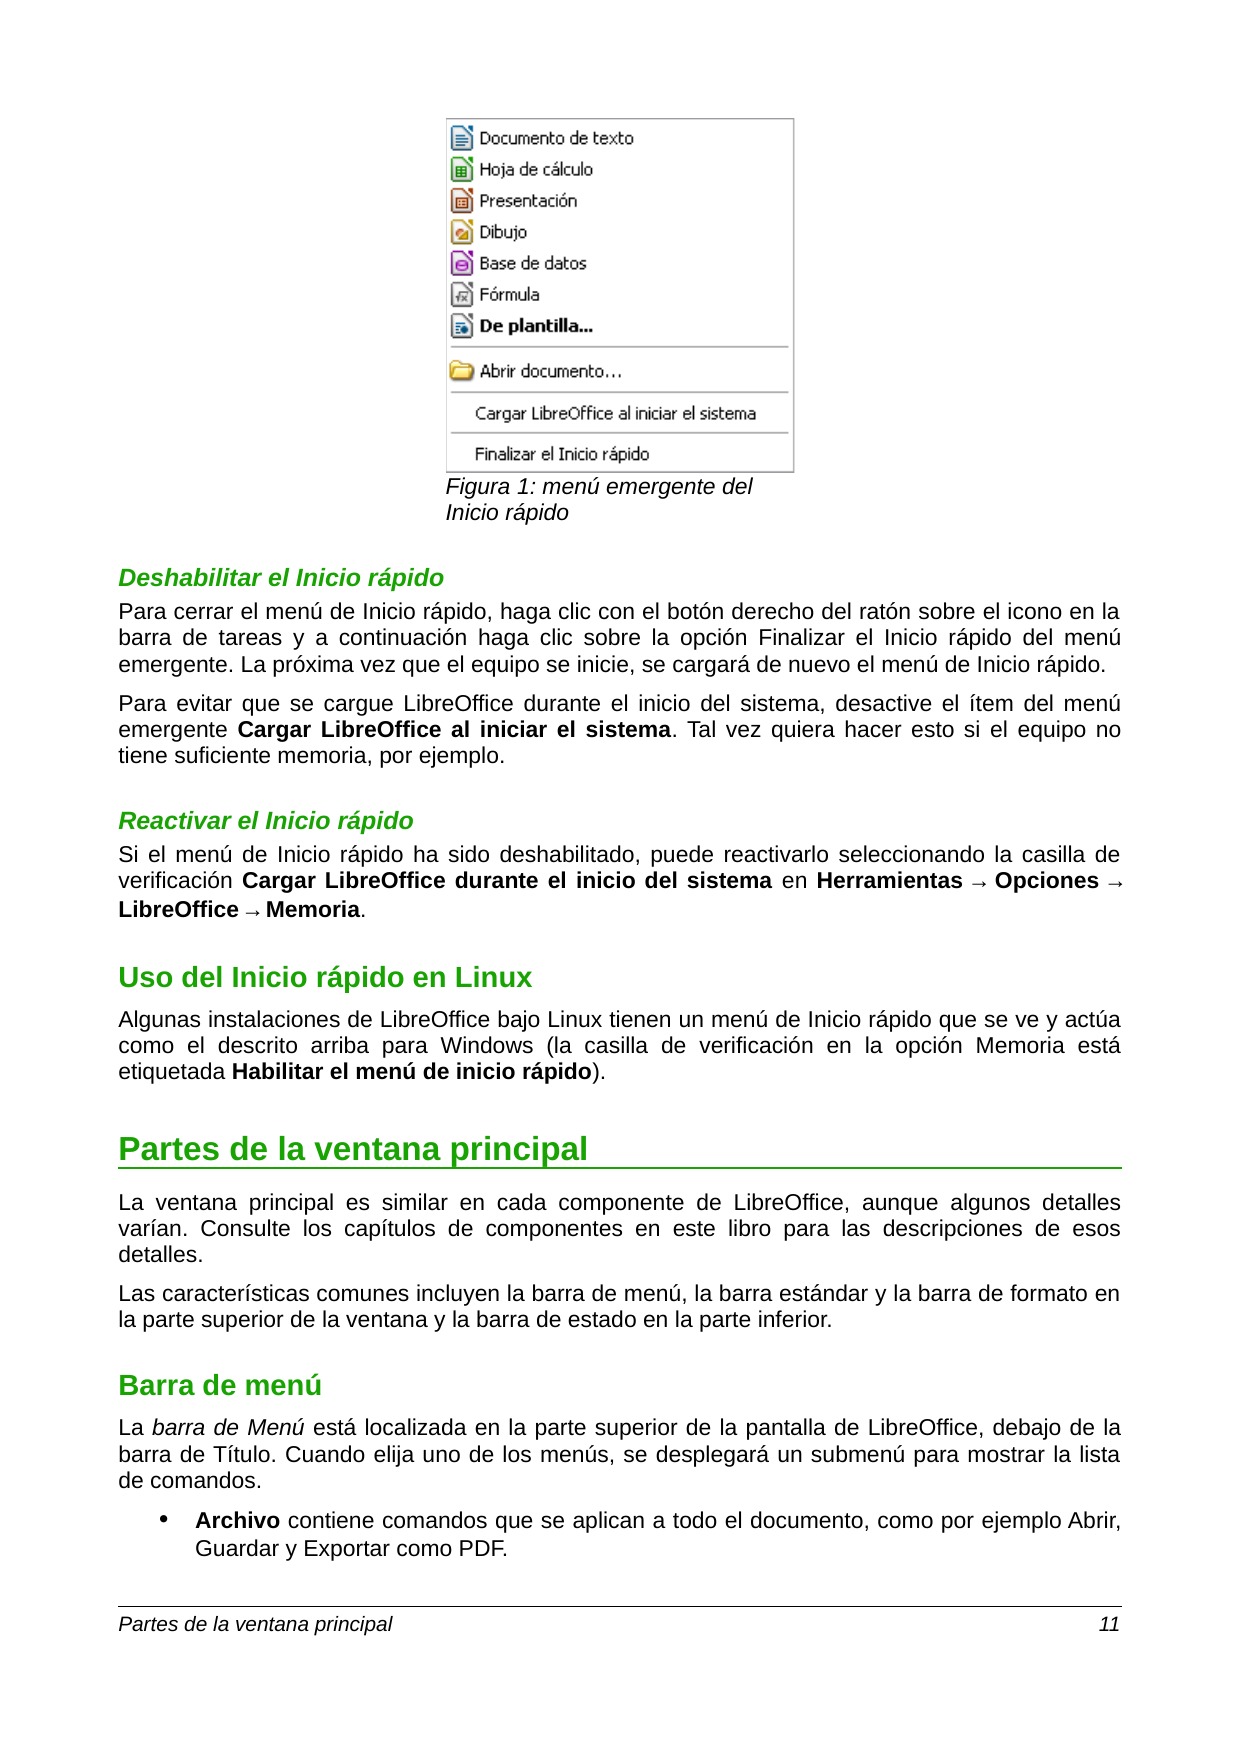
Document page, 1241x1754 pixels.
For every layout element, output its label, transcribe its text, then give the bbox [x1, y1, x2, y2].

text Si el menú de Inicio rápido ha sido deshabilitado, puede reactivarlo seleccionando la casilla de verificación Cargar LibreOffice durante el inicio del sistema en Herramientas → Opciones → LibreOffice → Memoria. [118, 841, 1122, 924]
list Archivo contiene comandos que se aplican a todo el documento, como por ejemplo Abrir, Guardar y Exportar como PDF. [156, 1506, 1122, 1561]
text Las características comunes incluyen la barra de menú, la barra estándar y la barra de formato en la parte superior de la ventana y la barra de estado en la parte inferior. [118, 1280, 1122, 1333]
text Algunas instalaciones de LibreOffice bajo Linux tienen un menú de Inicio rápido que se ve y actúa como el descrito arriba para Windows (la casilla de verificación en la opción Memoria está etiquetada Habilitar el menú de inicio rápido). [118, 1006, 1122, 1085]
text La ventana principal es similar en cada componente de LibreOffice, aunque algunos detalles varían. Consulte los capítulos de componentes en este libro para las descripciones de esos detalles. [118, 1188, 1122, 1267]
text Para evitar que se cargue LibreOffice durante el inicio del sistema, desactive el ítem del menú emergente Cargar LibreOffice al iniciar el sistema. Tal vez quiera hacer esto si el equipo no tiene suficiente memoria, por ejemplo. [118, 689, 1122, 769]
text La barra de Menú está localizada en la parte superior de la pantalla de LibreOffice, debajo de la barra de Título. Cuando elija uno de los menús, se desplegará un submenú para mostrar la lista de comandos. [118, 1414, 1122, 1493]
picture [446, 118, 795, 473]
subtitle Reactivar el Inicio rápido [118, 806, 1122, 835]
subtitle Deshabilitar el Inicio rápido [118, 563, 1122, 592]
subtitle Barra de menú [118, 1368, 1122, 1402]
subtitle Partes de la ventana principal [118, 1129, 1122, 1167]
text Figura 1: menú emergente del Inicio rápido [445, 118, 795, 526]
subtitle Uso del Inicio rápido en Linux [118, 960, 1122, 993]
text Para cerrar el menú de Inicio rápido, haga clic con el botón derecho del ratón sobre el icono en la barra de tareas y a continuación haga clic sobre la opción Finalizar el Inicio rápido del menú emergente. La próxima vez que el equipo se inicie, se cargará de nuevo el menú de Inicio rápido. [118, 598, 1122, 677]
